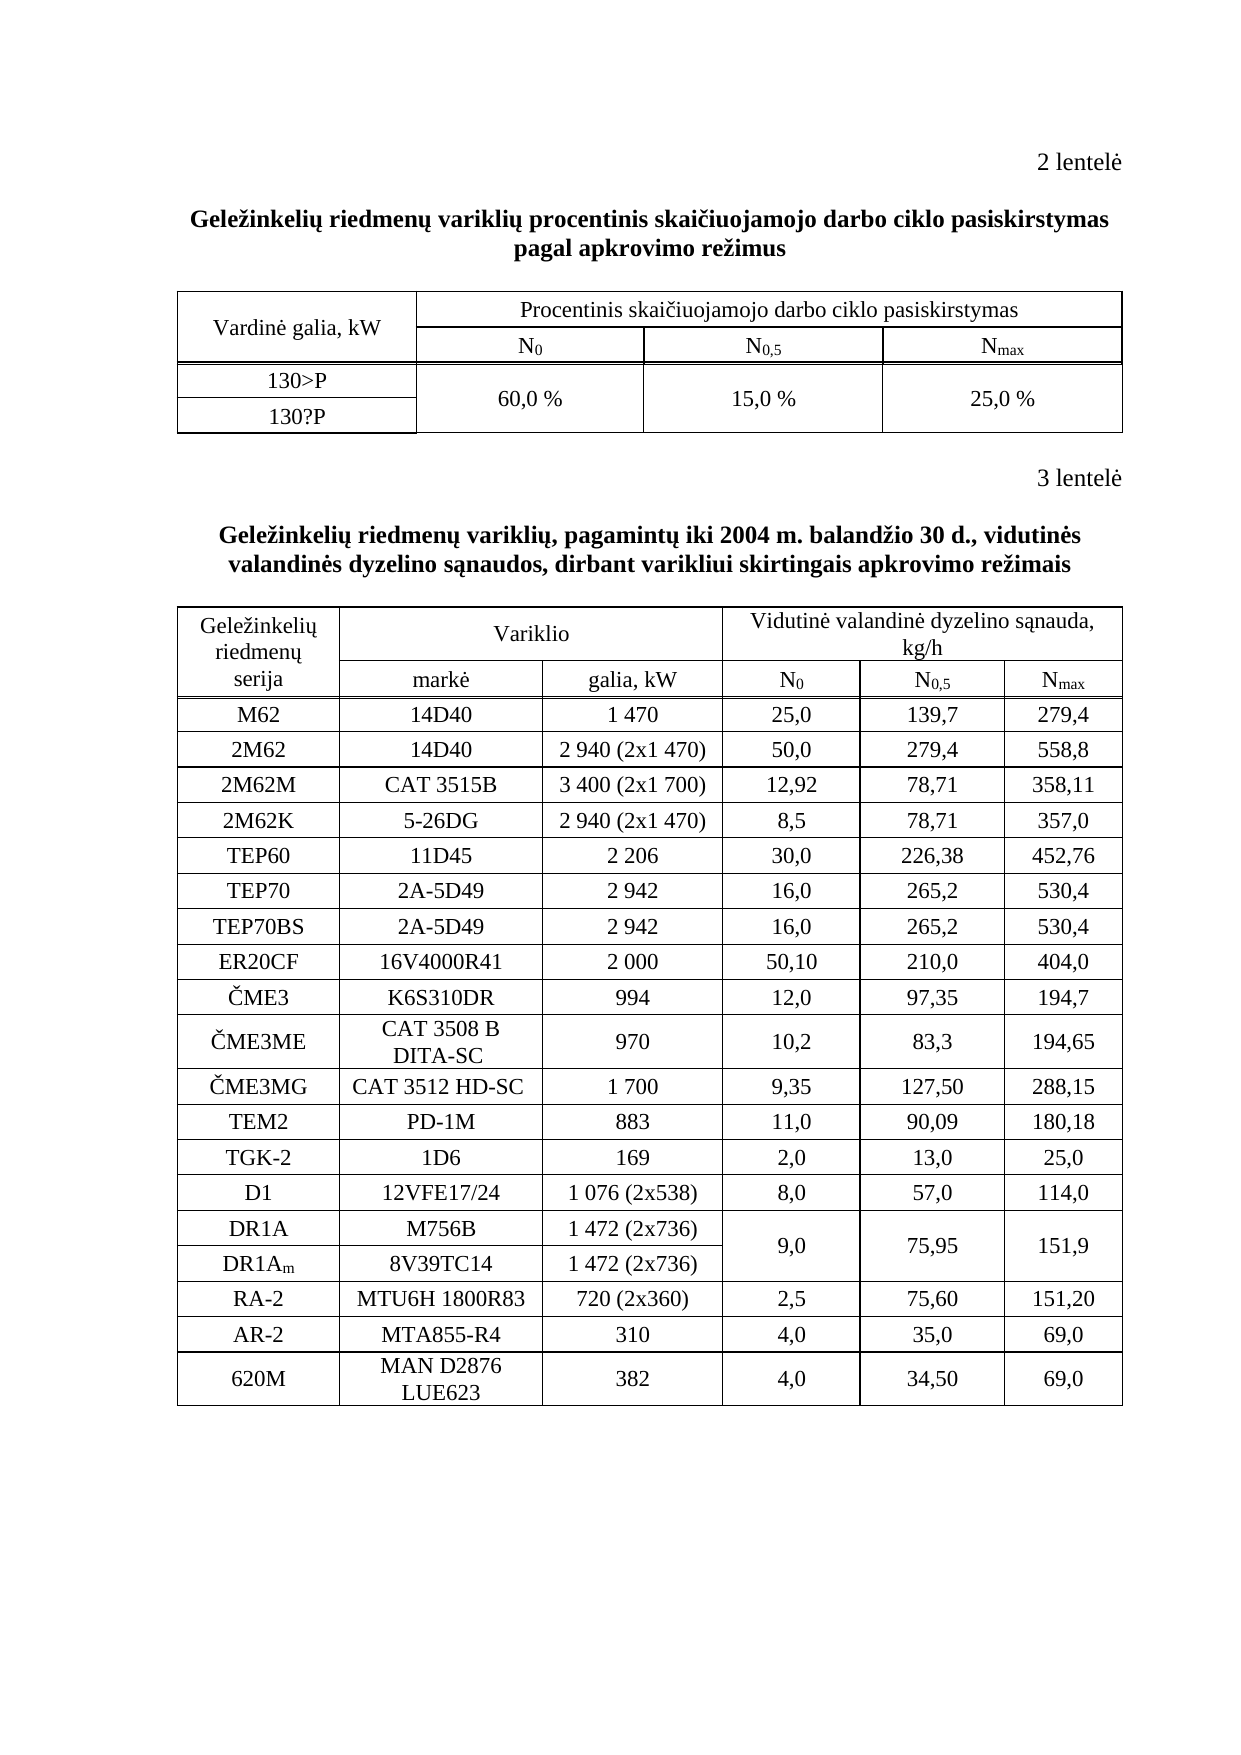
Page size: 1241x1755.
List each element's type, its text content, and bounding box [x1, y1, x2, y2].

table_cell 1 472 (2x736) [543, 1246, 722, 1281]
table_cell 11,0 [723, 1105, 859, 1139]
table_cell 4,0 [723, 1317, 859, 1351]
table_cell 1 472 (2x736) [543, 1211, 722, 1245]
table_cell 3 400 (2x1 700) [543, 768, 722, 802]
table_cell Nmax [1005, 661, 1122, 696]
table_cell 34,50 [861, 1353, 1004, 1405]
table_cell 452,76 [1005, 838, 1122, 873]
table_cell 194,65 [1005, 1015, 1122, 1068]
table_cell 358,11 [1005, 768, 1122, 802]
table_cell PD-1M [340, 1105, 542, 1139]
table_cell 2 000 [543, 945, 722, 979]
table_cell 9,35 [723, 1069, 859, 1103]
table_cell 83,3 [861, 1015, 1004, 1068]
table_cell 2 942 [543, 874, 722, 908]
table_cell 720 (2x360) [543, 1282, 722, 1316]
table_cell CAT 3508 B DITA-SC [340, 1015, 542, 1068]
table_cell 75,60 [861, 1282, 1004, 1316]
table_cell 883 [543, 1105, 722, 1139]
table_cell ČME3ME [178, 1015, 339, 1068]
table_cell 69,0 [1005, 1353, 1122, 1405]
table_cell 130>P [178, 365, 416, 397]
table_cell TEM2 [178, 1105, 339, 1139]
table_cell TEP60 [178, 838, 339, 873]
table_cell 279,4 [861, 732, 1004, 766]
table_cell 1 076 (2x538) [543, 1175, 722, 1210]
text 3 lentelė [177, 463, 1122, 491]
table_cell 12VFE17/24 [340, 1175, 542, 1210]
table_cell DR1A [178, 1211, 339, 1245]
table_cell N0,5 [861, 661, 1004, 696]
table_cell 35,0 [861, 1317, 1004, 1351]
table_cell 12,0 [723, 980, 859, 1014]
table_cell 2 942 [543, 909, 722, 943]
table_cell markė [340, 661, 542, 696]
table_cell 1D6 [340, 1140, 542, 1174]
table_cell N0 [417, 328, 643, 361]
table_cell 2 940 (2x1 470) [543, 803, 722, 837]
table_cell M62 [178, 699, 339, 731]
table_cell TEP70BS [178, 909, 339, 943]
table_cell N0,5 [645, 328, 882, 361]
table_cell 151,20 [1005, 1282, 1122, 1316]
table_cell 16V4000R41 [340, 945, 542, 979]
table_header Procentinis skaičiuojamojo darbo ciklo pasiskirstymas [417, 292, 1121, 326]
table_cell 12,92 [723, 768, 859, 802]
table_cell 114,0 [1005, 1175, 1122, 1210]
table_cell 1 470 [543, 699, 722, 731]
table_cell CAT 3512 HD-SC [340, 1069, 542, 1103]
table_cell 78,71 [861, 768, 1004, 802]
table_cell AR-2 [178, 1317, 339, 1351]
table_cell 210,0 [861, 945, 1004, 979]
table_cell D1 [178, 1175, 339, 1210]
table_cell 382 [543, 1353, 722, 1405]
table_cell 194,7 [1005, 980, 1122, 1014]
table_cell ČME3MG [178, 1069, 339, 1103]
table_cell MAN D2876 LUE623 [340, 1353, 542, 1405]
table_cell ČME3 [178, 980, 339, 1014]
table_cell 357,0 [1005, 803, 1122, 837]
table_cell 90,09 [861, 1105, 1004, 1139]
table_cell 127,50 [861, 1069, 1004, 1103]
table_cell 15,0 % [644, 365, 882, 432]
text Geležinkelių riedmenų variklių, pagamintų iki 2004 m. balandžio 30 d., vidutinės valandinės dyzelino sąnaudos, dirbant varikliui skirtingais apkrovimo režimais [177, 520, 1122, 578]
table_cell 25,0 [723, 699, 859, 731]
text 2 lentelė [177, 147, 1122, 176]
table_cell CAT 3515B [340, 768, 542, 802]
table_cell 994 [543, 980, 722, 1014]
table_cell 169 [543, 1140, 722, 1174]
table_cell DR1Am [178, 1246, 339, 1281]
table_cell 57,0 [861, 1175, 1004, 1210]
table_header Variklio [340, 608, 722, 660]
table_cell N0 [723, 661, 859, 696]
table_cell 265,2 [861, 874, 1004, 908]
table_cell 2M62K [178, 803, 339, 837]
table_cell 2M62M [178, 768, 339, 802]
table_cell galia, kW [543, 661, 722, 696]
table_cell 14D40 [340, 699, 542, 731]
table_cell 2M62 [178, 732, 339, 766]
table_cell 69,0 [1005, 1317, 1122, 1351]
table_cell 970 [543, 1015, 722, 1068]
table_cell 97,35 [861, 980, 1004, 1014]
table_cell 50,10 [723, 945, 859, 979]
table_cell 78,71 [861, 803, 1004, 837]
table_cell 2A-5D49 [340, 874, 542, 908]
table_cell 130<=?P [178, 398, 416, 432]
table_cell 9,0 [723, 1211, 859, 1281]
table_cell 25,0 % [883, 365, 1122, 432]
table_cell 139,7 [861, 699, 1004, 731]
table_cell 2,5 [723, 1282, 859, 1316]
table_cell MTU6H 1800R83 [340, 1282, 542, 1316]
table_cell 288,15 [1005, 1069, 1122, 1103]
table_cell 8,5 [723, 803, 859, 837]
table_cell 310 [543, 1317, 722, 1351]
table_cell 8V39TC14 [340, 1246, 542, 1281]
table_cell 16,0 [723, 909, 859, 943]
table_cell 265,2 [861, 909, 1004, 943]
table_header Vardinė galia, kW [178, 292, 416, 361]
table_cell 5-26DG [340, 803, 542, 837]
table_cell 2 940 (2x1 470) [543, 732, 722, 766]
table_cell 8,0 [723, 1175, 859, 1210]
table_cell MTA855-R4 [340, 1317, 542, 1351]
table_cell Nmax [884, 328, 1121, 361]
table_cell ER20CF [178, 945, 339, 979]
table_cell 2A-5D49 [340, 909, 542, 943]
text Geležinkelių riedmenų variklių procentinis skaičiuojamojo darbo ciklo pasiskirstymas pagal apkrovimo režimus [177, 204, 1122, 262]
table_cell 558,8 [1005, 732, 1122, 766]
table_cell 75,95 [861, 1211, 1004, 1281]
table_header Geležinkelių riedmenų serija [178, 608, 339, 696]
table_cell TGK-2 [178, 1140, 339, 1174]
table_cell 2,0 [723, 1140, 859, 1174]
table_cell 180,18 [1005, 1105, 1122, 1139]
table_cell TEP70 [178, 874, 339, 908]
table_cell 2 206 [543, 838, 722, 873]
table_cell 25,0 [1005, 1140, 1122, 1174]
table_cell 151,9 [1005, 1211, 1122, 1281]
table_cell 30,0 [723, 838, 859, 873]
table_cell 14D40 [340, 732, 542, 766]
table_cell 620M [178, 1353, 339, 1405]
table_cell 16,0 [723, 874, 859, 908]
table_cell 4,0 [723, 1353, 859, 1405]
table_cell 530,4 [1005, 874, 1122, 908]
table_cell 10,2 [723, 1015, 859, 1068]
table_cell K6S310DR [340, 980, 542, 1014]
table_cell 404,0 [1005, 945, 1122, 979]
table_cell 50,0 [723, 732, 859, 766]
table_cell 11D45 [340, 838, 542, 873]
table_cell 13,0 [861, 1140, 1004, 1174]
table_cell 60,0 % [417, 365, 643, 432]
table_cell RA-2 [178, 1282, 339, 1316]
table_cell 530,4 [1005, 909, 1122, 943]
table_cell 226,38 [861, 838, 1004, 873]
table_header Vidutinė valandinė dyzelino sąnauda, kg/h [723, 608, 1122, 660]
table_cell M756B [340, 1211, 542, 1245]
table_cell 279,4 [1005, 699, 1122, 731]
table_cell 1 700 [543, 1069, 722, 1103]
